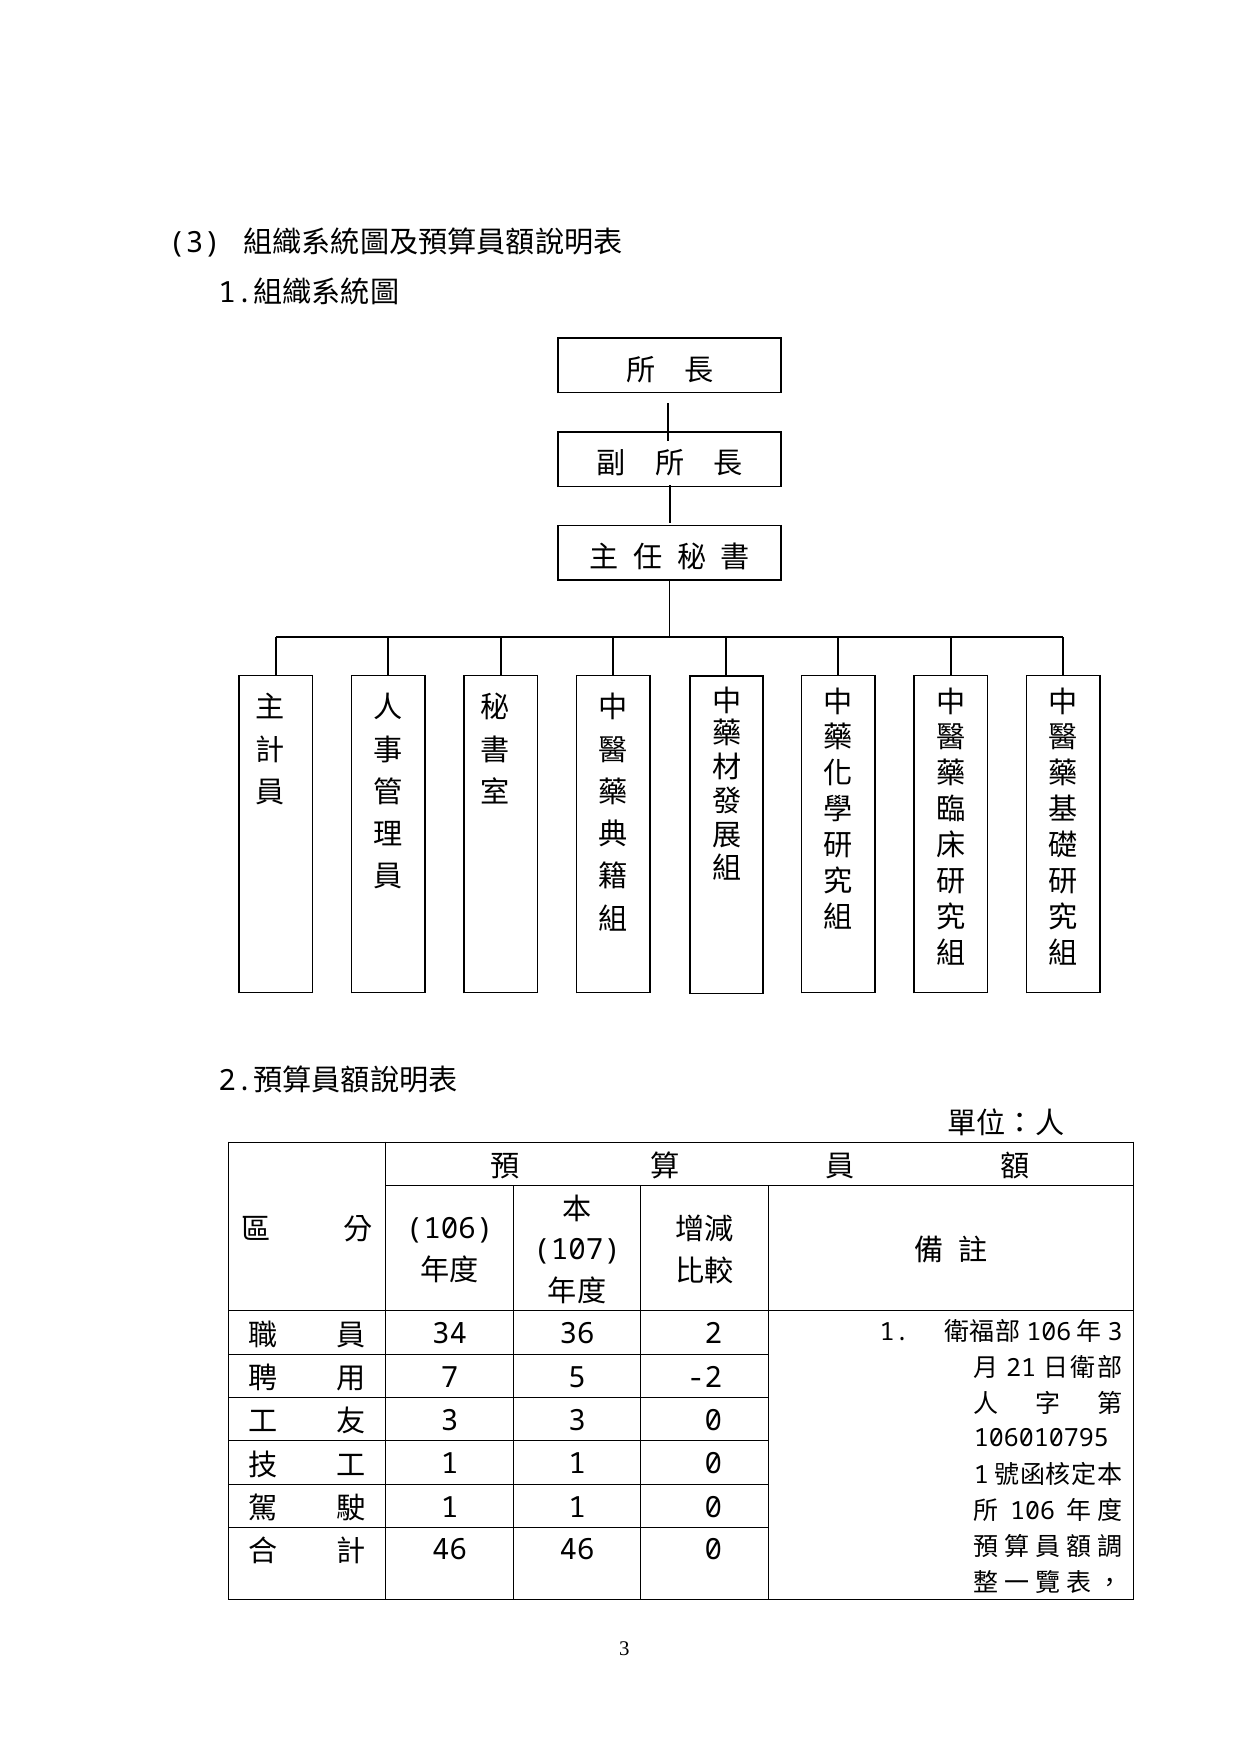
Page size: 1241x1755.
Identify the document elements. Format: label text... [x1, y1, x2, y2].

text 中藥化學研究組 [817, 684, 859, 936]
table_cell 1 [386, 1485, 513, 1527]
text 主 任 秘 書 [574, 534, 766, 572]
table_cell 46 [386, 1528, 513, 1599]
table_cell 職 員 [229, 1311, 385, 1353]
table_cell 技 工 [229, 1441, 385, 1483]
table_cell 7 [386, 1355, 513, 1397]
table_cell 36 [514, 1311, 640, 1353]
table_cell 衛福部106年3月21日衛部人字第1060107951號函核定本所106年度預算員額調整一覽表，職員預算員額修正為36人，聘用人員預算員額修正為5人。 本(107)年度配合業務推展需要，預算員額配置職員36人，聘用5人、工友3人、技工1人、駕駛1人，合計46人。 [769, 1311, 1133, 1599]
text 中醫藥典籍組 [592, 684, 634, 938]
table_cell 工 友 [229, 1398, 385, 1440]
table_cell (106) 年度 [386, 1186, 513, 1310]
table_header 預 算 員 額 [386, 1143, 1133, 1185]
text 人事管理員 [367, 684, 409, 895]
table_cell 5 [514, 1355, 640, 1397]
table_cell 3 [386, 1398, 513, 1440]
text 單位：人 [218, 1099, 1122, 1142]
table_cell 合 計 [229, 1528, 385, 1599]
list 組織系統圖及預算員額說明表 [168, 212, 1122, 262]
table_cell 0 [641, 1528, 768, 1599]
text 2.預算員額說明表 [218, 1057, 1122, 1099]
table_cell 2 [641, 1311, 768, 1353]
table_header 區 分 [229, 1143, 385, 1310]
table_cell 備 註 [769, 1186, 1133, 1310]
table_cell 聘 用 [229, 1355, 385, 1397]
text 中醫藥臨床研究組 [930, 684, 972, 972]
text 秘書室 [480, 684, 522, 811]
table_cell 0 [641, 1485, 768, 1527]
table_cell 1 [514, 1441, 640, 1483]
text 主計員 [255, 684, 297, 811]
table_cell 0 [641, 1398, 768, 1440]
table_cell 駕 駛 [229, 1485, 385, 1527]
table_cell 1 [514, 1485, 640, 1527]
table_cell 1 [386, 1441, 513, 1483]
text 所 長 [574, 346, 766, 384]
text 1.組織系統圖 [218, 262, 1122, 312]
table_cell -2 [641, 1355, 768, 1397]
table_cell 本(107) 年度 [514, 1186, 640, 1310]
text 中醫藥基礎研究組 [1042, 684, 1084, 972]
table_cell 0 [641, 1441, 768, 1483]
table_cell 3 [514, 1398, 640, 1440]
table_cell 增減 比較 [641, 1186, 768, 1310]
table_cell 34 [386, 1311, 513, 1353]
table_cell 46 [514, 1528, 640, 1599]
text 副 所 長 [574, 440, 766, 478]
text 中藥材發展組 [706, 684, 747, 887]
